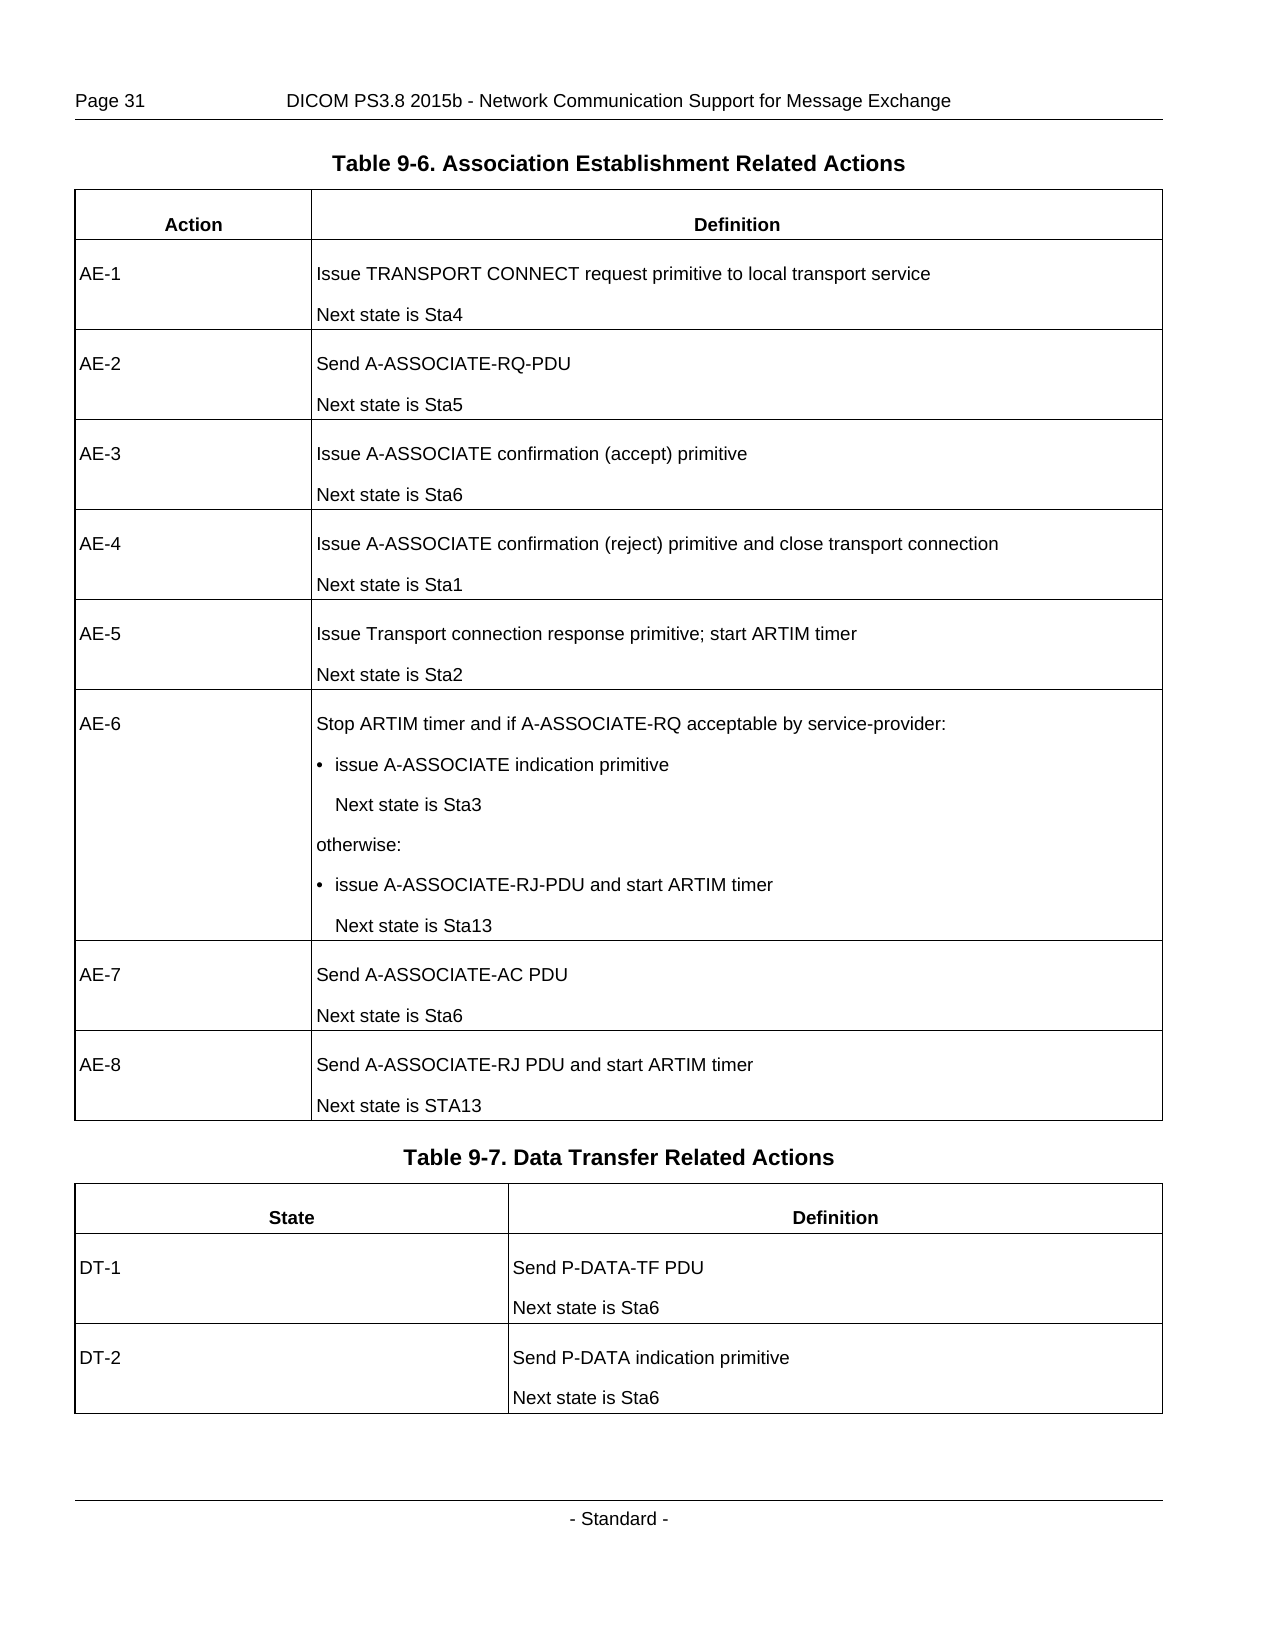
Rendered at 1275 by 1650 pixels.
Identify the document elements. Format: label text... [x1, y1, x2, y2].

table_cell Issue A-ASSOCIATE confirmation (reject) primitive and close transport connection Next state is Sta1 [312, 510, 1162, 599]
table_header Definition [312, 190, 1162, 239]
table_cell AE-5 [76, 600, 311, 689]
table_cell Issue A-ASSOCIATE confirmation (accept) primitive Next state is Sta6 [312, 420, 1162, 509]
table_cell Send A-ASSOCIATE-RQ-PDU Next state is Sta5 [312, 330, 1162, 419]
table_header Action [76, 190, 311, 239]
text Table 9-6. Association Establishment Related Actions [75, 150, 1162, 176]
table_cell Send P-DATA indication primitive Next state is Sta6 [509, 1324, 1162, 1413]
table_cell AE-6 [76, 690, 311, 940]
table_cell Send P-DATA-TF PDU Next state is Sta6 [509, 1234, 1162, 1323]
table_cell AE-1 [76, 240, 311, 329]
table_cell Issue TRANSPORT CONNECT request primitive to local transport service Next state is Sta4 [312, 240, 1162, 329]
table_cell Send A-ASSOCIATE-AC PDU Next state is Sta6 [312, 941, 1162, 1030]
table_cell DT-2 [76, 1324, 508, 1413]
text Table 9-7. Data Transfer Related Actions [75, 1144, 1162, 1170]
table_cell AE-8 [76, 1031, 311, 1120]
table_cell DT-1 [76, 1234, 508, 1323]
table_header State [76, 1184, 508, 1233]
table_cell Send A-ASSOCIATE-RJ PDU and start ARTIM timer Next state is STA13 [312, 1031, 1162, 1120]
table_cell AE-7 [76, 941, 311, 1030]
table_cell Stop ARTIM timer and if A-ASSOCIATE-RQ acceptable by service-provider: issue A-ASSOCIATE indication primitive Next state is Sta3 otherwise: issue A-ASSOCIATE-RJ-PDU and start ARTIM timer Next state is Sta13 [312, 690, 1162, 940]
table_header Definition [509, 1184, 1162, 1233]
table_cell Issue Transport connection response primitive; start ARTIM timer Next state is Sta2 [312, 600, 1162, 689]
table_cell AE-2 [76, 330, 311, 419]
table_cell AE-3 [76, 420, 311, 509]
table_cell AE-4 [76, 510, 311, 599]
